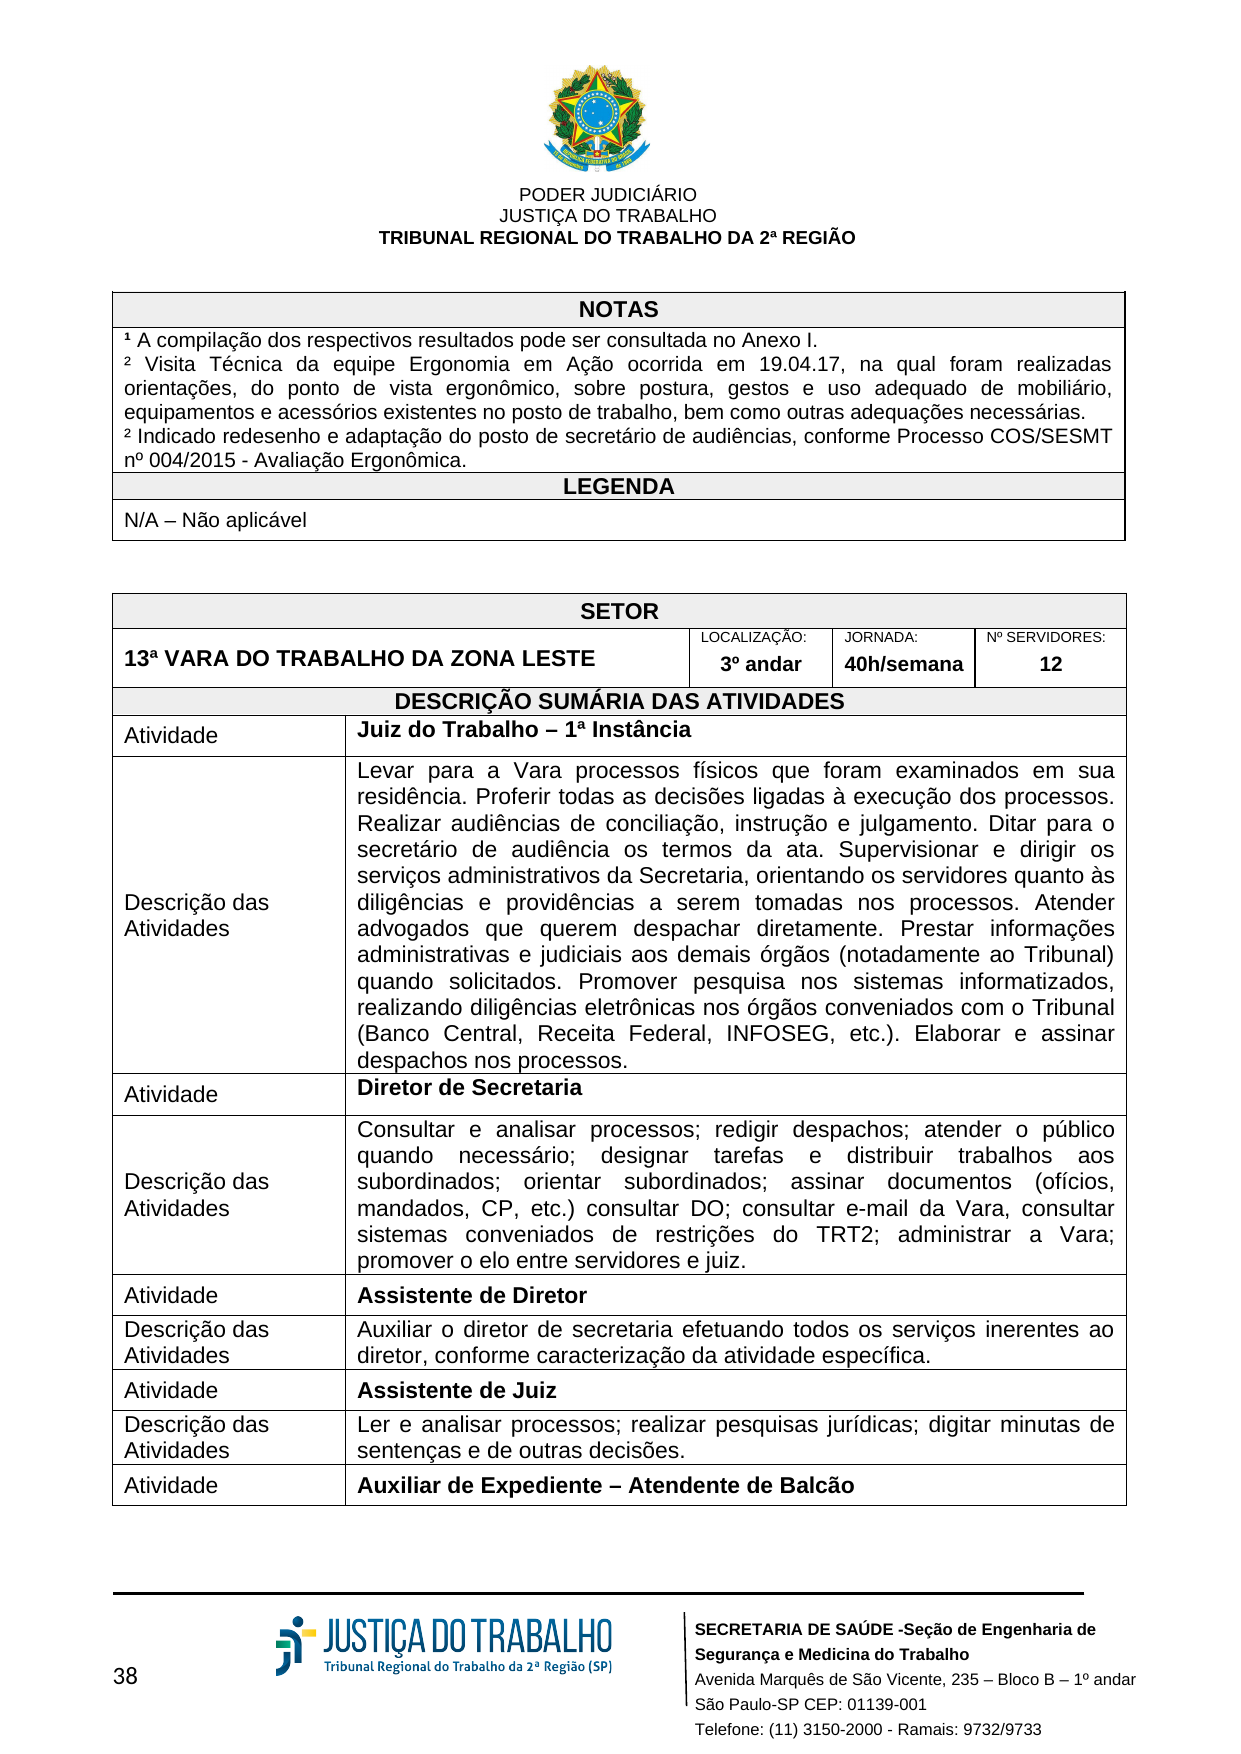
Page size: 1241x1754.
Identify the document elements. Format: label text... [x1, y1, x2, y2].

table_cell Ler e analisar processos; realizar pesquisas jurídicas; digitar minutas de sentenças e de outras decisões. [346, 1411, 1126, 1464]
table_header SETOR [113, 594, 1126, 628]
table_cell Auxiliar de Expediente – Atendente de Balcão [346, 1465, 1126, 1505]
table_cell Levar para a Vara processos físicos que foram examinados em sua residência. Proferir todas as decisões ligadas à execução dos processos. Realizar audiências de conciliação, instrução e julgamento. Ditar para o secretário de audiência os termos da ata. Supervisionar e dirigir os serviços administrativos da Secretaria, orientando os servidores quanto às diligências e providências a serem tomadas nos processos. Atender advogados que querem despachar diretamente. Prestar informações administrativas e judiciais aos demais órgãos (notadamente ao Tribunal) quando solicitados. Promover pesquisa nos sistemas informatizados, realizando diligências eletrônicas nos órgãos conveniados com o Tribunal (Banco Central, Receita Federal, INFOSEG, etc.). Elaborar e assinar despachos nos processos. [346, 757, 1126, 1073]
table_cell Atividade [113, 1370, 345, 1410]
table_cell JORNADA: 40h/semana [833, 629, 974, 687]
table_cell NOTAS [113, 293, 1124, 327]
table_cell Consultar e analisar processos; redigir despachos; atender o público quando necessário; designar tarefas e distribuir trabalhos aos subordinados; orientar subordinados; assinar documentos (ofícios, mandados, CP, etc.) consultar DO; consultar e-mail da Vara, consultar sistemas conveniados de restrições do TRT2; administrar a Vara; promover o elo entre servidores e juiz. [346, 1116, 1126, 1274]
table_cell Juiz do Trabalho – 1ª Instância [346, 716, 1126, 756]
table_cell Atividade [113, 1275, 345, 1315]
table_cell Atividade [113, 716, 345, 756]
table_cell ¹ A compilação dos respectivos resultados pode ser consultada no Anexo I. ² Visita Técnica da equipe Ergonomia em Ação ocorrida em 19.04.17, na qual foram realizadas orientações, do ponto de vista ergonômico, sobre postura, gestos e uso adequado de mobiliário, equipamentos e acessórios existentes no posto de trabalho, bem como outras adequações necessárias. ² Indicado redesenho e adaptação do posto de secretário de audiências, conforme Processo COS/SESMT nº 004/2015 - Avaliação Ergonômica. [113, 328, 1124, 472]
table_cell Nº SERVIDORES: 12 [976, 629, 1126, 687]
picture [276, 1616, 612, 1676]
table_cell Atividade [113, 1465, 345, 1505]
table_cell LEGENDA [113, 473, 1124, 499]
table_cell LOCALIZAÇÃO: 3º andar [690, 629, 832, 687]
table_cell DESCRIÇÃO SUMÁRIA DAS ATIVIDADES [113, 688, 1126, 714]
table_cell Atividade [113, 1074, 345, 1114]
table_cell 13ª VARA DO TRABALHO DA ZONA LESTE [113, 629, 689, 687]
table_cell Descrição das Atividades [113, 1411, 345, 1464]
table_cell Diretor de Secretaria [346, 1074, 1126, 1114]
table_cell Descrição das Atividades [113, 1116, 345, 1274]
table_cell Descrição das Atividades [113, 1316, 345, 1369]
table_cell N/A – Não aplicável [113, 500, 1124, 540]
table_cell Auxiliar o diretor de secretaria efetuando todos os serviços inerentes ao diretor, conforme caracterização da atividade específica. [346, 1316, 1126, 1369]
table_cell Descrição das Atividades [113, 757, 345, 1073]
table_cell Assistente de Juiz [346, 1370, 1126, 1410]
table_cell Assistente de Diretor [346, 1275, 1126, 1315]
picture [543, 65, 650, 172]
